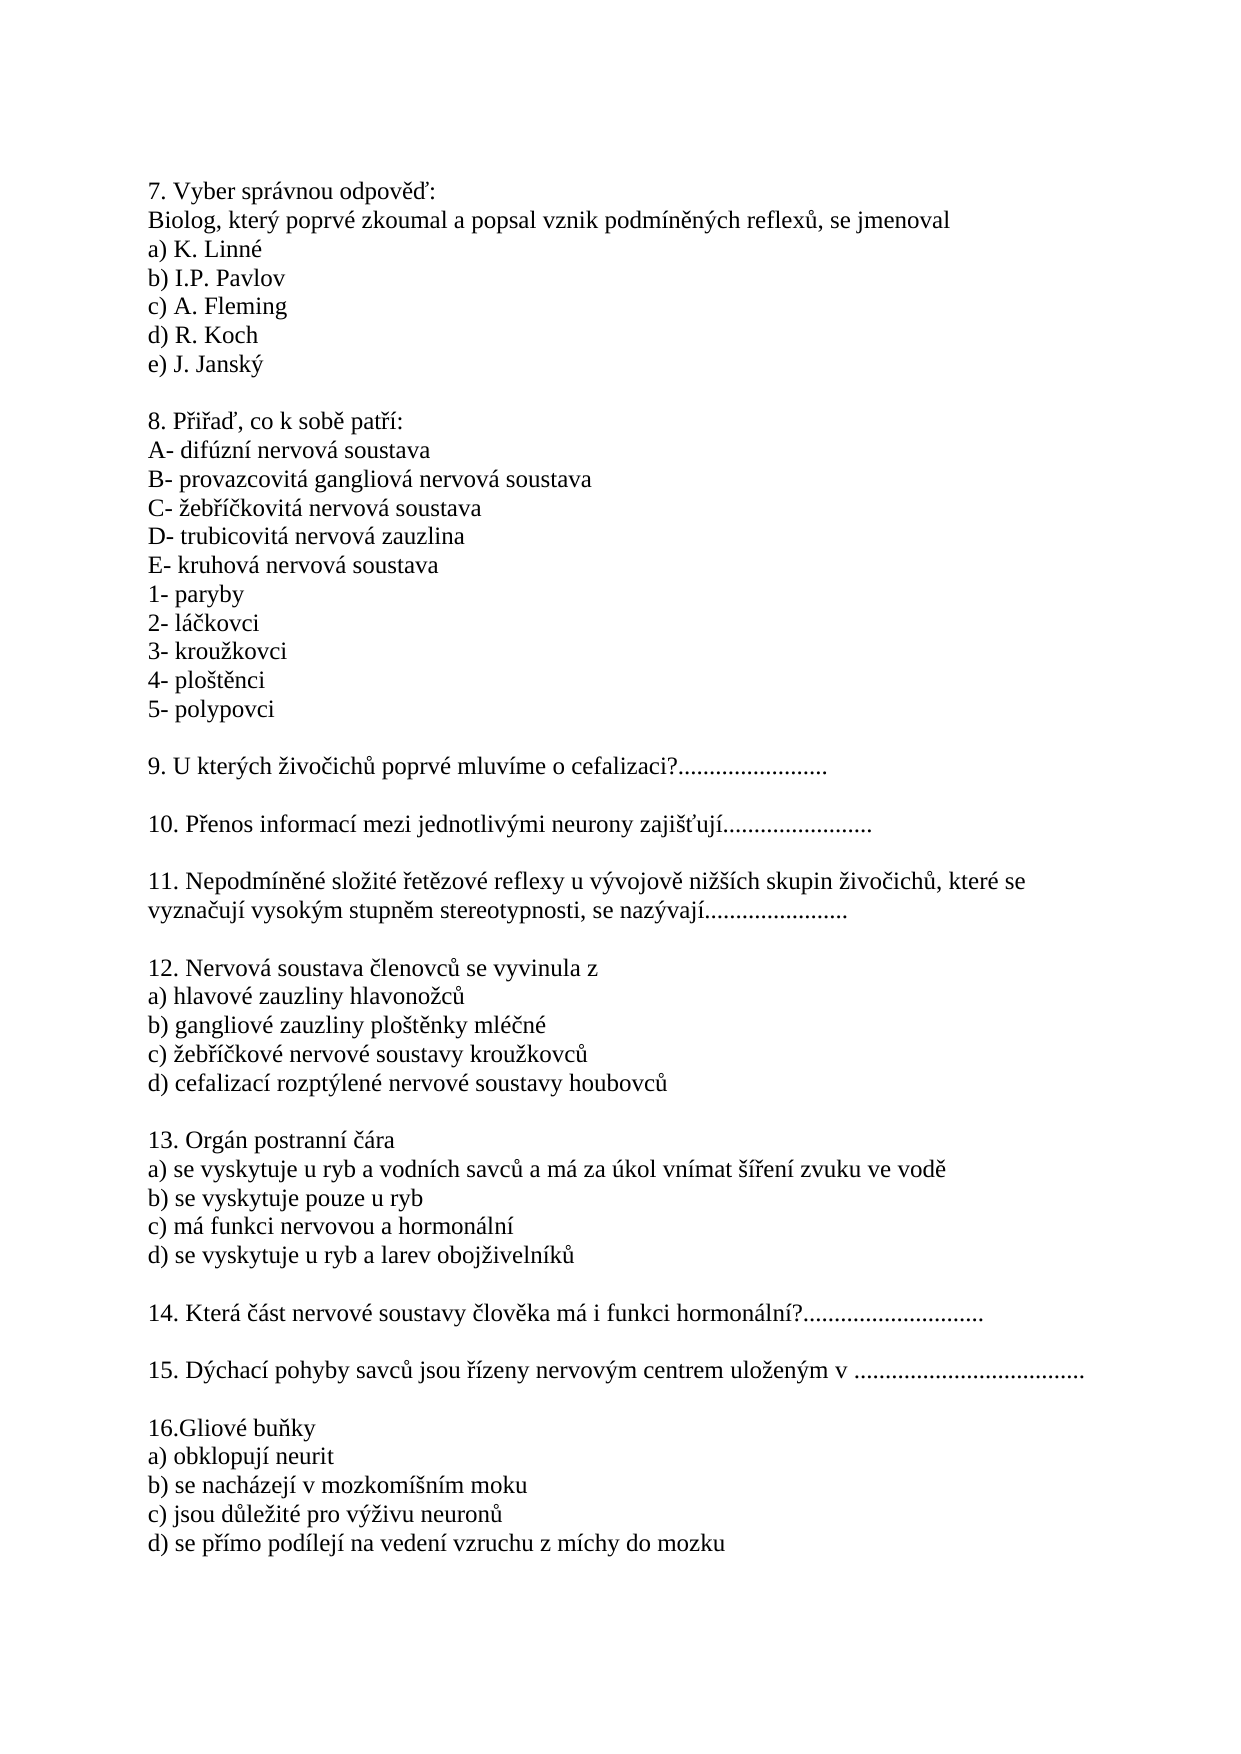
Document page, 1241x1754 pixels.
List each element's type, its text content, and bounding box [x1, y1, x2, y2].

text 1- paryby [148, 579, 1093, 608]
text E- kruhová nervová soustava [148, 550, 1093, 579]
text 15. Dýchací pohyby savců jsou řízeny nervovým centrem uloženým v ..................................... [148, 1355, 1093, 1384]
text 8. Přiřaď, co k sobě patří: [148, 406, 1093, 435]
text a) se vyskytuje u ryb a vodních savců a má za úkol vnímat šíření zvuku ve vodě [148, 1154, 1093, 1183]
text e) J. Janský [148, 349, 1093, 378]
text c) A. Fleming [148, 291, 1093, 320]
text 3- kroužkovci [148, 636, 1093, 665]
text Biolog, který poprvé zkoumal a popsal vznik podmíněných reflexů, se jmenoval [148, 205, 1093, 234]
text c) žebříčkové nervové soustavy kroužkovců [148, 1039, 1093, 1068]
text B- provazcovitá gangliová nervová soustava [148, 464, 1093, 493]
text a) obklopují neurit [148, 1441, 1093, 1470]
text c) má funkci nervovou a hormonální [148, 1211, 1093, 1240]
text 4- ploštěnci [148, 665, 1093, 694]
text b) se vyskytuje pouze u ryb [148, 1183, 1093, 1211]
text d) R. Koch [148, 320, 1093, 349]
text 11. Nepodmíněné složité řetězové reflexy u vývojově nižších skupin živočichů, které se vyznačují vysokým stupněm stereotypnosti, se nazývají....................... [148, 866, 1093, 924]
text a) hlavové zauzliny hlavonožců [148, 981, 1093, 1010]
text 9. U kterých živočichů poprvé mluvíme o cefalizaci?........................ [148, 751, 1093, 780]
text 5- polypovci [148, 694, 1093, 723]
text 16.Gliové buňky [148, 1413, 1093, 1441]
text 10. Přenos informací mezi jednotlivými neurony zajišťují........................ [148, 809, 1093, 838]
text a) K. Linné [148, 234, 1093, 263]
text 13. Orgán postranní čára [148, 1125, 1093, 1154]
text 14. Která část nervové soustavy člověka má i funkci hormonální?............................. [148, 1298, 1093, 1326]
text 7. Vyber správnou odpověď: [148, 176, 1093, 205]
text d) cefalizací rozptýlené nervové soustavy houbovců [148, 1068, 1093, 1096]
text c) jsou důležité pro výživu neuronů [148, 1499, 1093, 1528]
text b) I.P. Pavlov [148, 263, 1093, 291]
text C- žebříčkovitá nervová soustava [148, 493, 1093, 521]
text d) se přímo podílejí na vedení vzruchu z míchy do mozku [148, 1528, 1093, 1556]
text 2- láčkovci [148, 608, 1093, 636]
text d) se vyskytuje u ryb a larev obojživelníků [148, 1240, 1093, 1269]
text 12. Nervová soustava členovců se vyvinula z [148, 953, 1093, 981]
text D- trubicovitá nervová zauzlina [148, 521, 1093, 550]
text A- difúzní nervová soustava [148, 435, 1093, 464]
text b) se nacházejí v mozkomíšním moku [148, 1470, 1093, 1499]
text b) gangliové zauzliny ploštěnky mléčné [148, 1010, 1093, 1039]
